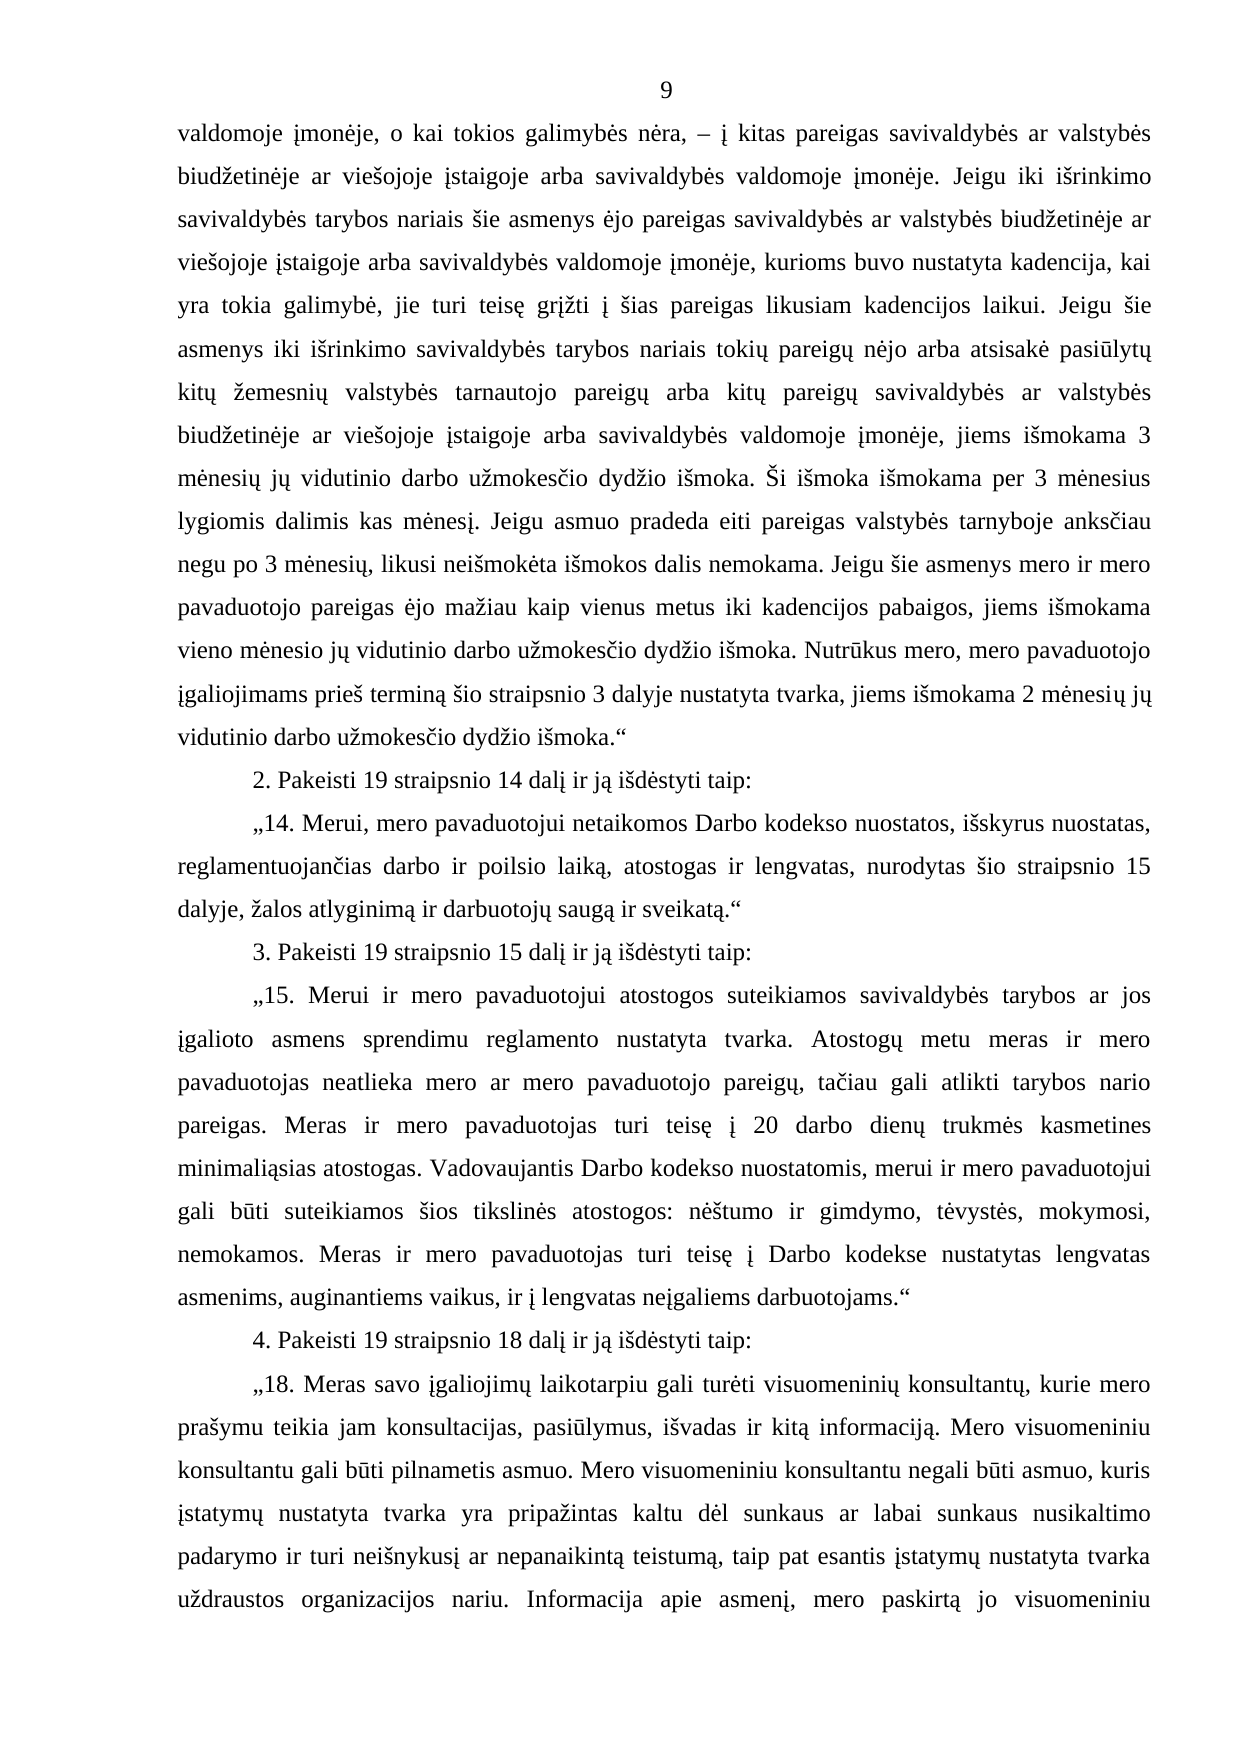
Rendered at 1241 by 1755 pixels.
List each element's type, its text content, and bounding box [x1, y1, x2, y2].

text 3. Pakeisti 19 straipsnio 15 dalį ir ją išdėstyti taip: [177, 937, 1152, 966]
text 4. Pakeisti 19 straipsnio 18 dalį ir ją išdėstyti taip: [177, 1326, 1152, 1354]
text „14. Merui, mero pavaduotojui netaikomos Darbo kodekso nuostatos, išskyrus nuostatas, reglamentuojančias darbo ir poilsio laiką, atostogas ir lengvatas, nurodytas šio straipsnio 15 dalyje, žalos atlyginimą ir darbuotojų saugą ir sveikatą.“ [177, 808, 1152, 923]
text 2. Pakeisti 19 straipsnio 14 dalį ir ją išdėstyti taip: [177, 765, 1152, 794]
text „15. Merui ir mero pavaduotojui atostogos suteikiamos savivaldybės tarybos ar jos įgalioto asmens sprendimu reglamento nustatyta tvarka. Atostogų metu meras ir mero pavaduotojas neatlieka mero ar mero pavaduotojo pareigų, tačiau gali atlikti tarybos nario pareigas. Meras ir mero pavaduotojas turi teisę į 20 darbo dienų trukmės kasmetines minimaliąsias atostogas. Vadovaujantis Darbo kodekso nuostatomis, merui ir mero pavaduotojui gali būti suteikiamos šios tikslinės atostogos: nėštumo ir gimdymo, tėvystės, mokymosi, nemokamos. Meras ir mero pavaduotojas turi teisę į Darbo kodekse nustatytas lengvatas asmenims, auginantiems vaikus, ir į lengvatas neįgaliems darbuotojams.“ [177, 981, 1152, 1311]
text „18. Meras savo įgaliojimų laikotarpiu gali turėti visuomeninių konsultantų, kurie mero prašymu teikia jam konsultacijas, pasiūlymus, išvadas ir kitą informaciją. Mero visuomeniniu konsultantu gali būti pilnametis asmuo. Mero visuomeniniu konsultantu negali būti asmuo, kuris įstatymų nustatyta tvarka yra pripažintas kaltu dėl sunkaus ar labai sunkaus nusikaltimo padarymo ir turi neišnykusį ar nepanaikintą teistumą, taip pat esantis įstatymų nustatyta tvarka uždraustos organizacijos nariu. Informacija apie asmenį, mero paskirtą jo visuomeniniu [177, 1369, 1152, 1613]
text valdomoje įmonėje, o kai tokios galimybės nėra, – į kitas pareigas savivaldybės ar valstybės biudžetinėje ar viešojoje įstaigoje arba savivaldybės valdomoje įmonėje. Jeigu iki išrinkimo savivaldybės tarybos nariais šie asmenys ėjo pareigas savivaldybės ar valstybės biudžetinėje ar viešojoje įstaigoje arba savivaldybės valdomoje įmonėje, kurioms buvo nustatyta kadencija, kai yra tokia galimybė, jie turi teisę grįžti į šias pareigas likusiam kadencijos laikui. Jeigu šie asmenys iki išrinkimo savivaldybės tarybos nariais tokių pareigų nėjo arba atsisakė pasiūlytų kitų žemesnių valstybės tarnautojo pareigų arba kitų pareigų savivaldybės ar valstybės biudžetinėje ar viešojoje įstaigoje arba savivaldybės valdomoje įmonėje, jiems išmokama 3 mėnesių jų vidutinio darbo užmokesčio dydžio išmoka. Ši išmoka išmokama per 3 mėnesius lygiomis dalimis kas mėnesį. Jeigu asmuo pradeda eiti pareigas valstybės tarnyboje anksčiau negu po 3 mėnesių, likusi neišmokėta išmokos dalis nemokama. Jeigu šie asmenys mero ir mero pavaduotojo pareigas ėjo mažiau kaip vienus metus iki kadencijos pabaigos, jiems išmokama vieno mėnesio jų vidutinio darbo užmokesčio dydžio išmoka. Nutrūkus mero, mero pavaduotojo įgaliojimams prieš terminą šio straipsnio 3 dalyje nustatyta tvarka, jiems išmokama 2 mėnesių jų vidutinio darbo užmokesčio dydžio išmoka.“ [177, 118, 1152, 751]
